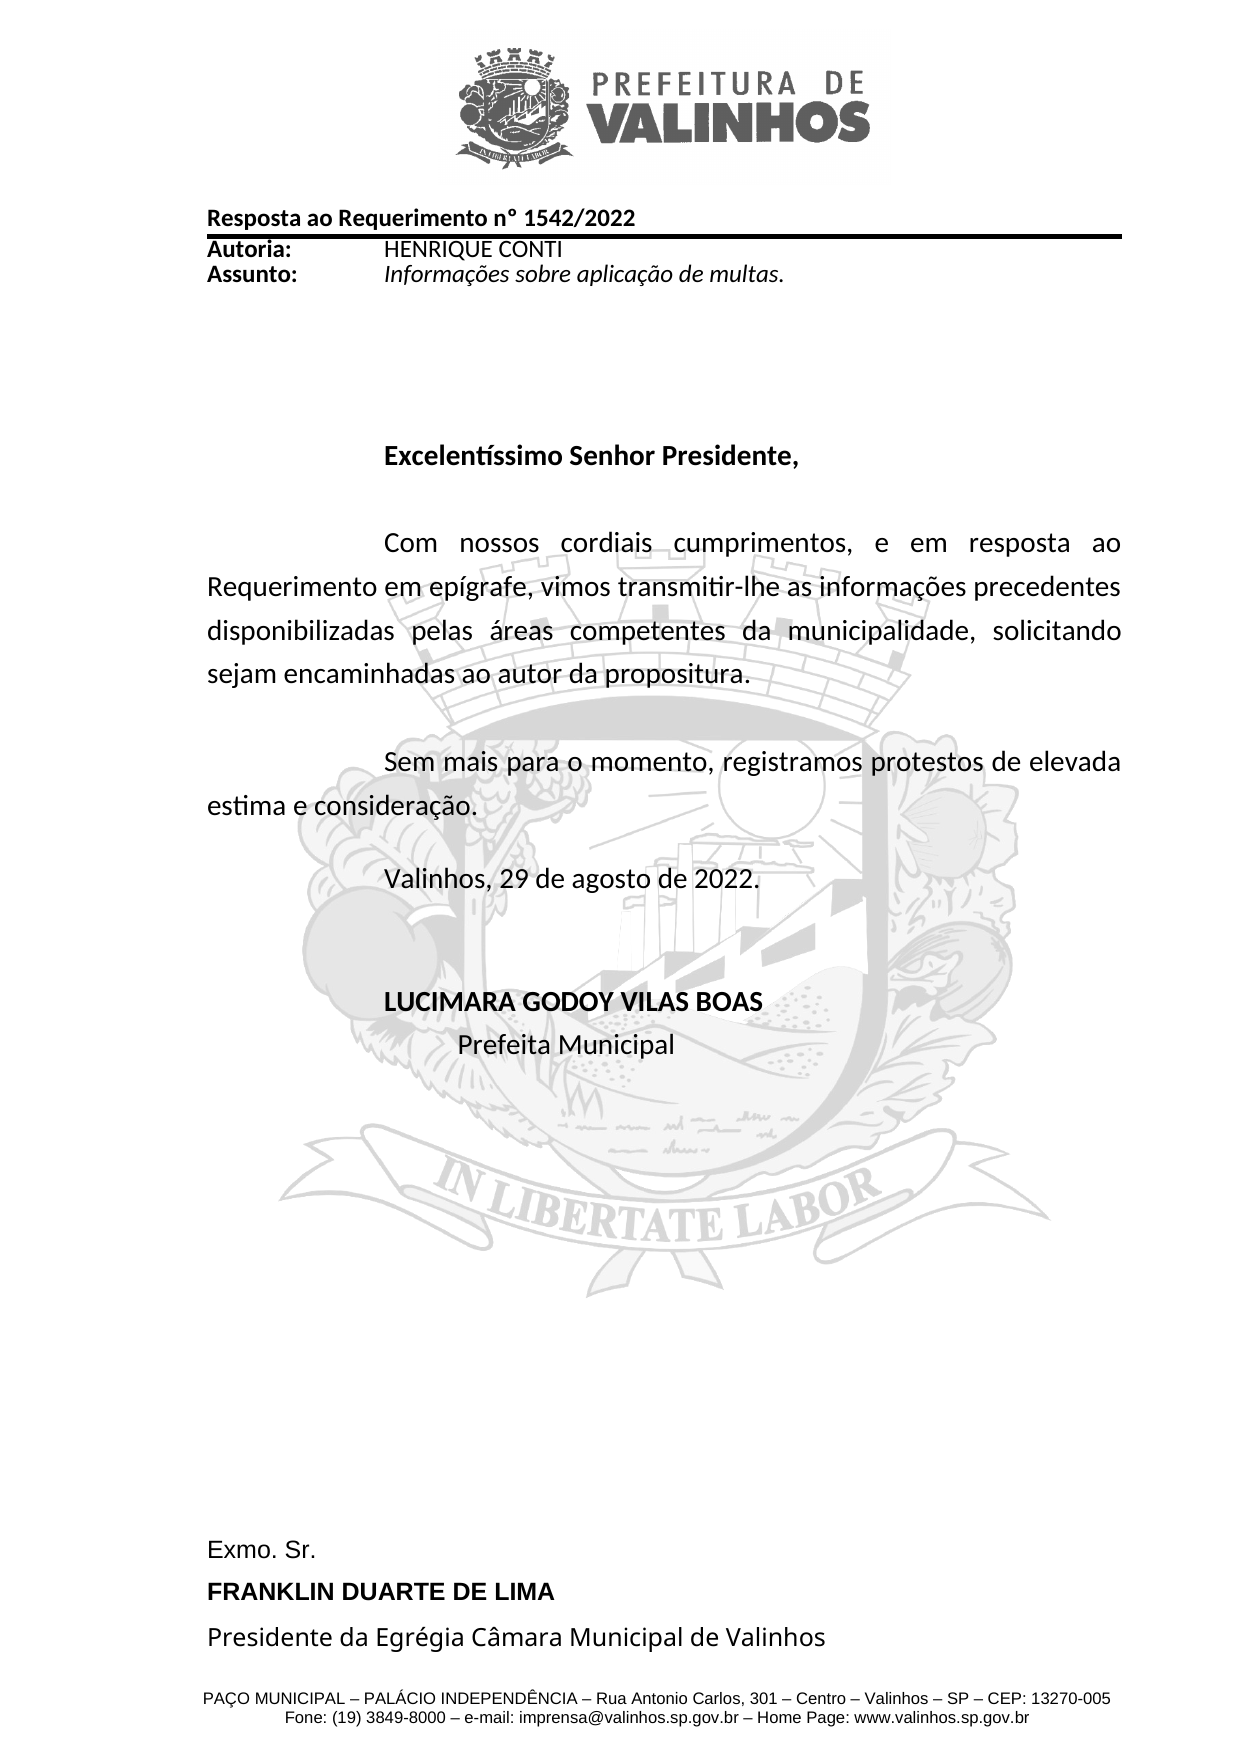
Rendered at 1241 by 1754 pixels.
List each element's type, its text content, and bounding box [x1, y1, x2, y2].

text Valinhos, 29 de agosto de 2022. [1094, 866, 1122, 895]
text Sem mais para o momento, registramos protestos de elevada estima e consideração. [1094, 749, 1122, 822]
text Prefeita Municipal [1094, 1033, 1122, 1062]
text Valinhos, 29 de agosto de 2022. [207, 866, 235, 895]
text LUCIMARA GODOY VILAS BOAS [207, 989, 235, 1018]
text Sem mais para o momento, registramos protestos de elevada estima e consideração. [207, 749, 235, 822]
picture [1090, 584, 1094, 594]
picture [235, 506, 1094, 1342]
text Excelentíssimo Senhor Presidente, [207, 443, 1122, 472]
text Prefeita Municipal [207, 1033, 235, 1062]
picture [438, 29, 891, 185]
text LUCIMARA GODOY VILAS BOAS [1094, 989, 1122, 1018]
